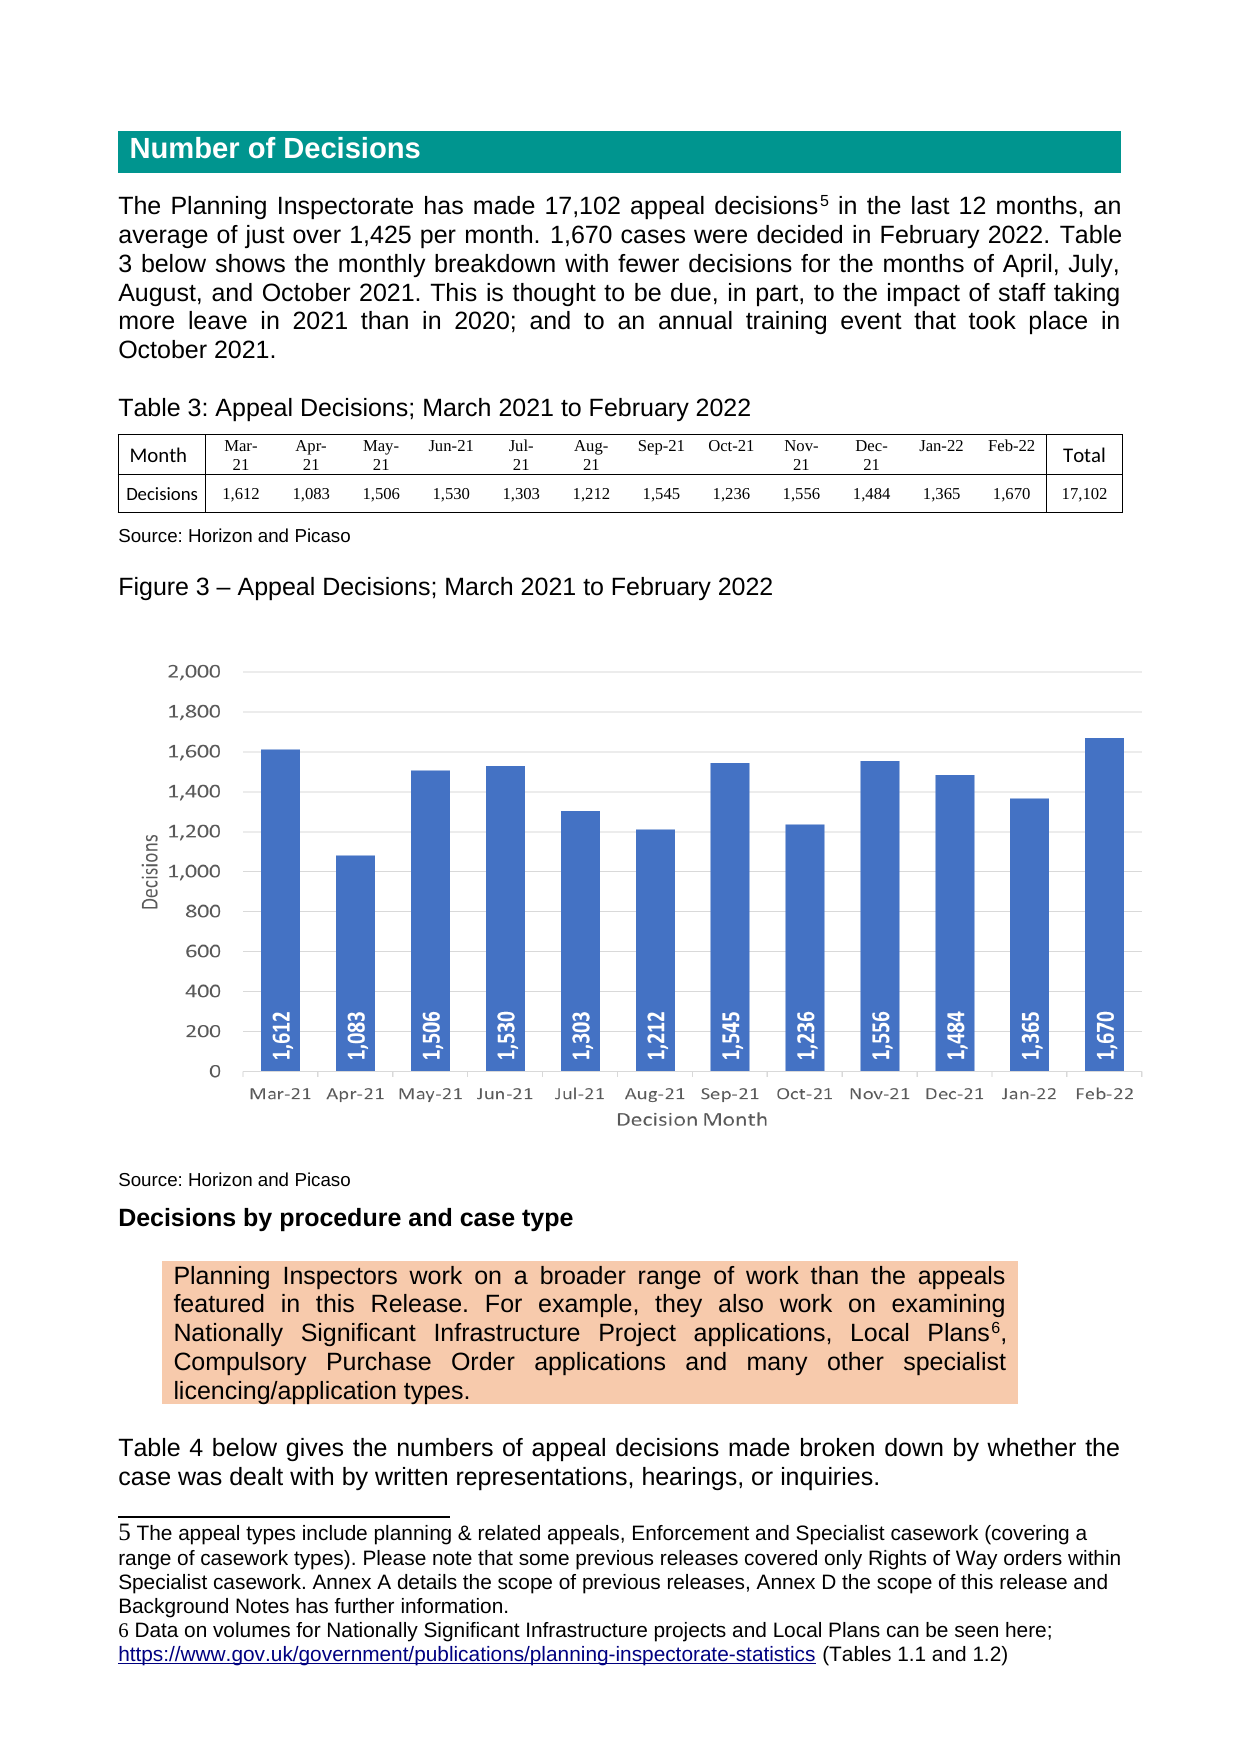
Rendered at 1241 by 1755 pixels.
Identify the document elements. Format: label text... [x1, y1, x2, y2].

text Figure 3 – Appeal Decisions; March 2021 to February 2022 [118, 572, 1122, 601]
table_cell 1,083 [276, 475, 346, 512]
table_cell 1,556 [766, 475, 836, 512]
table_header Number of Decisions [118, 131, 1121, 173]
table_header Sep-21 [626, 435, 696, 474]
table_header Dec-21 [836, 435, 906, 474]
text Table 3: Appeal Decisions; March 2021 to February 2022 [118, 393, 1122, 422]
table_header Month [119, 435, 205, 474]
text Table 4 below gives the numbers of appeal decisions made broken down by whether the case was dealt with by written representations, hearings, or inquiries. [118, 1433, 1122, 1491]
table_header Planning Inspectors work on a broader range of work than the appeals featured in this Release. For example, they also work on examining Nationally Significant Infrastructure Project applications, Local Plans, Compulsory Purchase Order applications and many other specialist licencing/application types. [162, 1261, 1018, 1404]
table_cell 1,365 [906, 475, 976, 512]
table_cell 1,612 [206, 475, 276, 512]
table_header Jun-21 [416, 435, 486, 474]
table_cell 1,506 [346, 475, 416, 512]
table_header Mar-21 [206, 435, 276, 474]
table_header Jul- 21 [486, 435, 556, 474]
table_cell 1,212 [556, 475, 626, 512]
text Decisions by procedure and case type [118, 1203, 1122, 1232]
table_header Apr-21 [276, 435, 346, 474]
text Source: Horizon and Picaso [118, 525, 1122, 547]
table_cell 1,545 [626, 475, 696, 512]
table_header Total [1047, 435, 1122, 474]
text The appeal types include planning & related appeals, Enforcement and Specialist casework (covering a range of casework types). Please note that some previous releases covered only Rights of Way orders within Specialist casework. Annex A details the scope of previous releases, Annex D the scope of this release and Background Notes has further information. [118, 1517, 1122, 1618]
text Source: Horizon and Picaso [118, 1169, 1122, 1191]
table_header Oct-21 [696, 435, 766, 474]
table_cell 1,530 [416, 475, 486, 512]
text The Planning Inspectorate has made 17,102 appeal decisions in the last 12 months, an average of just over 1,425 per month. 1,670 cases were decided in February 2022. Table 3 below shows the monthly breakdown with fewer decisions for the months of April, July, August, and October 2021. This is thought to be due, in part, to the impact of staff taking more leave in 2021 than in 2020; and to an annual training event that took place in October 2021. [118, 191, 1122, 364]
table_cell 1,236 [696, 475, 766, 512]
table_cell 17,102 [1047, 475, 1122, 512]
table_header Feb-22 [976, 435, 1046, 474]
table_cell Decisions [119, 475, 205, 512]
table_header Nov-21 [766, 435, 836, 474]
table_cell 1,303 [486, 475, 556, 512]
table_header Aug-21 [556, 435, 626, 474]
table_header Jan-22 [906, 435, 976, 474]
table_cell 1,484 [836, 475, 906, 512]
table_header May-21 [346, 435, 416, 474]
table_cell 1,670 [976, 475, 1046, 512]
